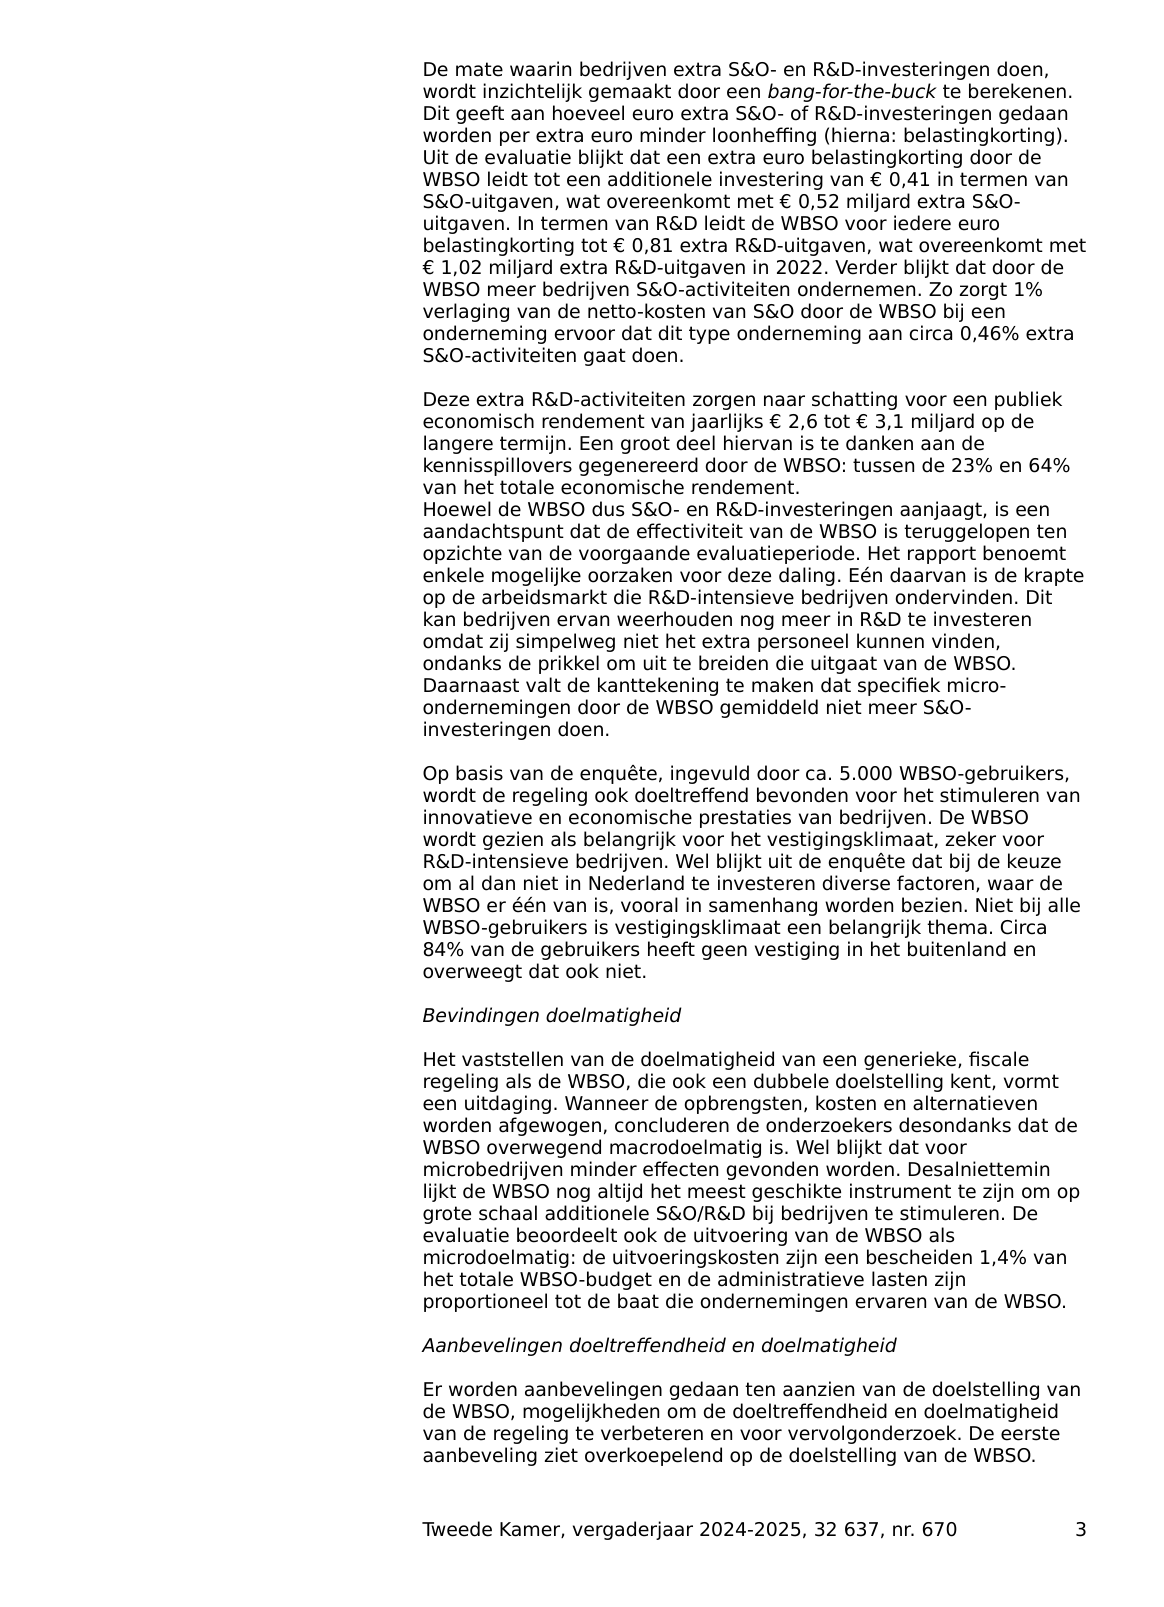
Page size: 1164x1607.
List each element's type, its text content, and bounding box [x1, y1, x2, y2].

text Op basis van de enquête, ingevuld door ca. 5.000 WBSO-gebruikers, wordt de regeling ook doeltreffend bevonden voor het stimuleren van innovatieve en economische prestaties van bedrijven. De WBSO wordt gezien als belangrijk voor het vestigingsklimaat, zeker voor R&D-intensieve bedrijven. Wel blijkt uit de enquête dat bij de keuze om al dan niet in Nederland te investeren diverse factoren, waar de WBSO er één van is, vooral in samenhang worden bezien. Niet bij alle WBSO-gebruikers is vestigingsklimaat een belangrijk thema. Circa 84% van de gebruikers heeft geen vestiging in het buitenland en overweegt dat ook niet. [422, 763, 1087, 983]
text Het vaststellen van de doelmatigheid van een generieke, fiscale regeling als de WBSO, die ook een dubbele doelstelling kent, vormt een uitdaging. Wanneer de opbrengsten, kosten en alternatieven worden afgewogen, concluderen de onderzoekers desondanks dat de WBSO overwegend macrodoelmatig is. Wel blijkt dat voor microbedrijven minder effecten gevonden worden. Desalniettemin lijkt de WBSO nog altijd het meest geschikte instrument te zijn om op grote schaal additionele S&O/R&D bij bedrijven te stimuleren. De evaluatie beoordeelt ook de uitvoering van de WBSO als microdoelmatig: de uitvoeringskosten zijn een bescheiden 1,4% van het totale WBSO-budget en de administratieve lasten zijn proportioneel tot de baat die ondernemingen ervaren van de WBSO. [422, 1049, 1087, 1313]
text Er worden aanbevelingen gedaan ten aanzien van de doelstelling van de WBSO, mogelijkheden om de doeltreffendheid en doelmatigheid van de regeling te verbeteren en voor vervolgonderzoek. De eerste aanbeveling ziet overkoepelend op de doelstelling van de WBSO. [422, 1379, 1087, 1467]
text De mate waarin bedrijven extra S&O- en R&D-investeringen doen, wordt inzichtelijk gemaakt door een bang-for-the-buck te berekenen. Dit geeft aan hoeveel euro extra S&O- of R&D-investeringen gedaan worden per extra euro minder loonheffing (hierna: belastingkorting). Uit de evaluatie blijkt dat een extra euro belastingkorting door de WBSO leidt tot een additionele investering van € 0,41 in termen van S&O-uitgaven, wat overeenkomt met € 0,52 miljard extra S&O-uitgaven. In termen van R&D leidt de WBSO voor iedere euro belastingkorting tot € 0,81 extra R&D-uitgaven, wat overeenkomt met € 1,02 miljard extra R&D-uitgaven in 2022. Verder blijkt dat door de WBSO meer bedrijven S&O-activiteiten ondernemen. Zo zorgt 1% verlaging van de netto-kosten van S&O door de WBSO bij een onderneming ervoor dat dit type onderneming aan circa 0,46% extra S&O-activiteiten gaat doen. [422, 59, 1087, 367]
subtitle Bevindingen doelmatigheid [422, 1005, 1087, 1027]
subtitle Aanbevelingen doeltreffendheid en doelmatigheid [422, 1335, 1087, 1357]
text Hoewel de WBSO dus S&O- en R&D-investeringen aanjaagt, is een aandachtspunt dat de effectiviteit van de WBSO is teruggelopen ten opzichte van de voorgaande evaluatieperiode. Het rapport benoemt enkele mogelijke oorzaken voor deze daling. Eén daarvan is de krapte op de arbeidsmarkt die R&D-intensieve bedrijven ondervinden. Dit kan bedrijven ervan weerhouden nog meer in R&D te investeren omdat zij simpelweg niet het extra personeel kunnen vinden, ondanks de prikkel om uit te breiden die uitgaat van de WBSO. Daarnaast valt de kanttekening te maken dat specifiek micro-ondernemingen door de WBSO gemiddeld niet meer S&O-investeringen doen. [422, 499, 1087, 741]
text Deze extra R&D-activiteiten zorgen naar schatting voor een publiek economisch rendement van jaarlijks € 2,6 tot € 3,1 miljard op de langere termijn. Een groot deel hiervan is te danken aan de kennisspillovers gegenereerd door de WBSO: tussen de 23% en 64% van het totale economische rendement. [422, 389, 1087, 499]
